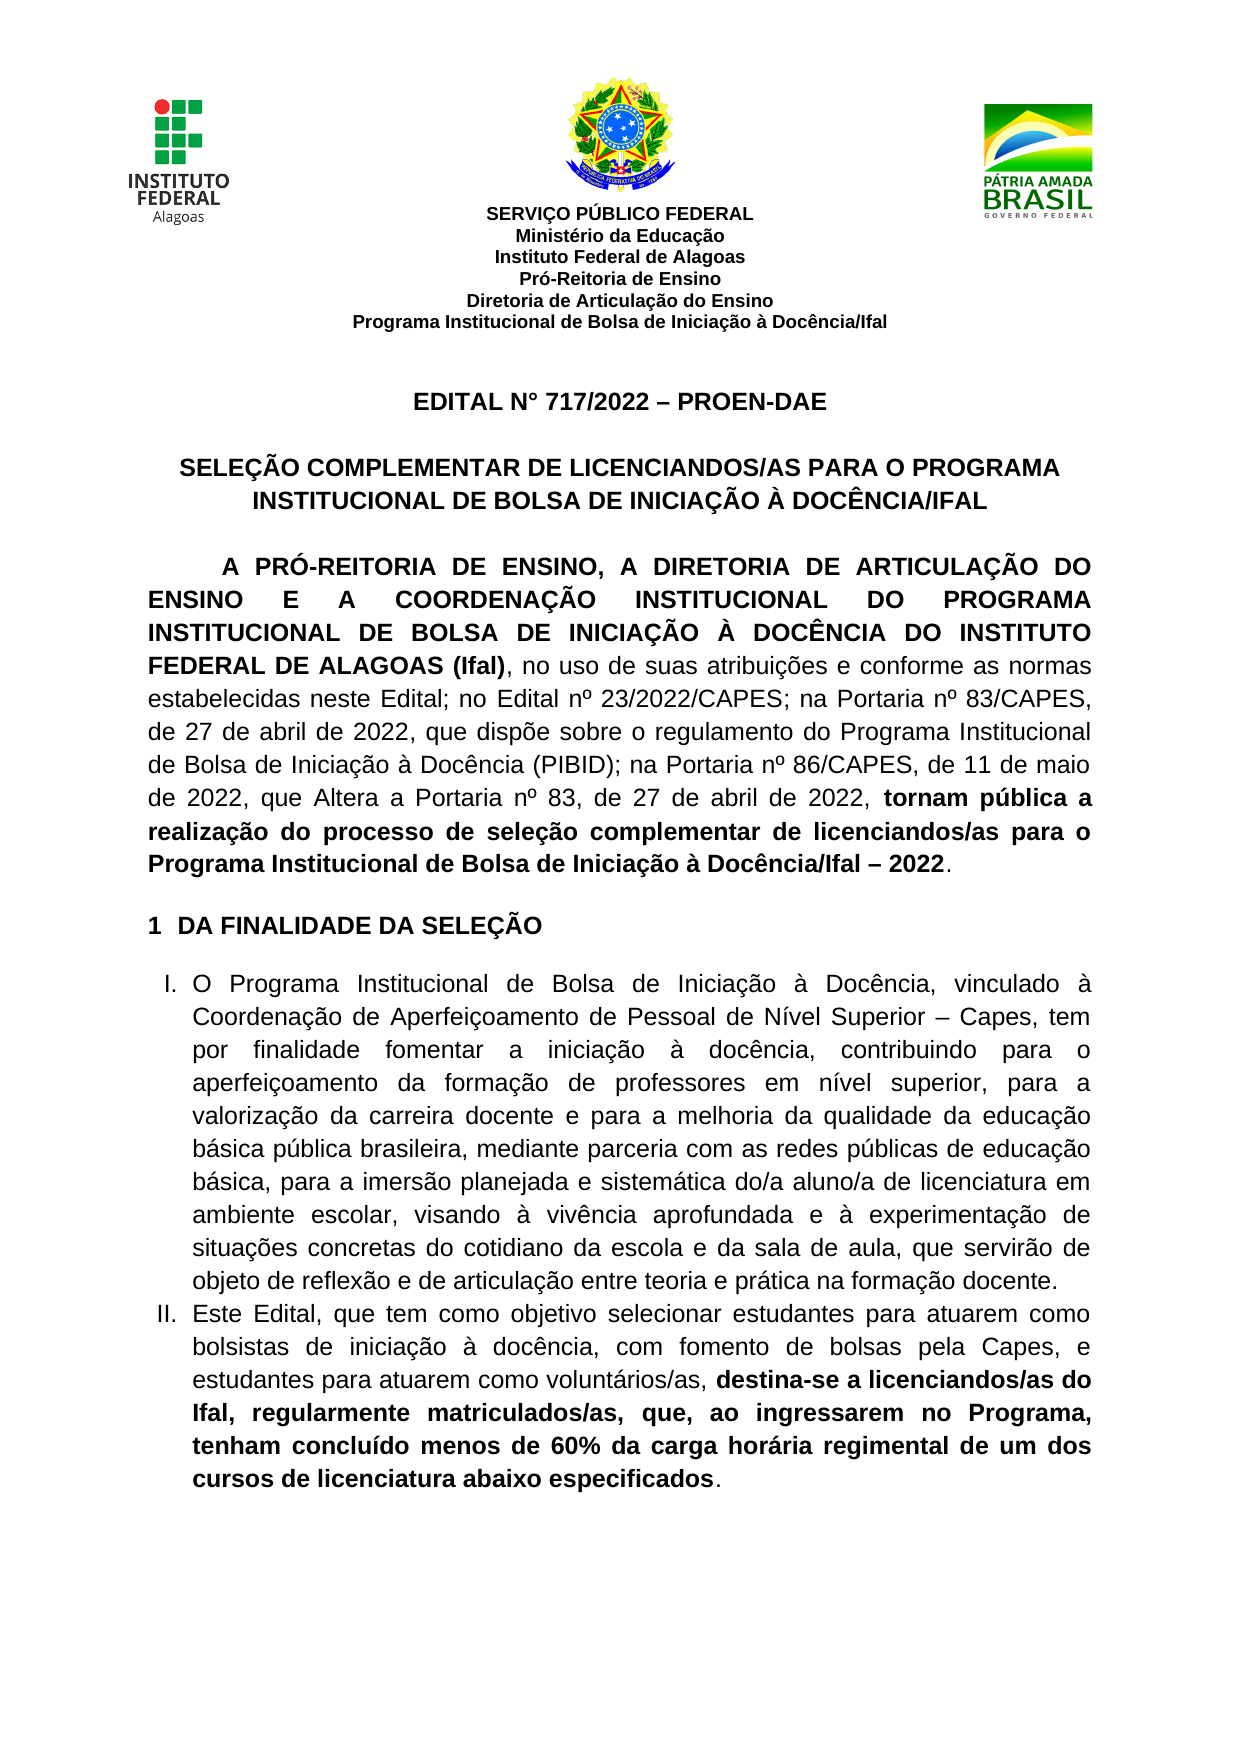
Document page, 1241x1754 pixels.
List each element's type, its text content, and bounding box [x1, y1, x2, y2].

picture [984, 104, 1093, 218]
picture [109, 72, 252, 244]
list DA FINALIDADE DA SELEÇÃO [148, 911, 1092, 940]
text SELEÇÃO COMPLEMENTAR DE LICENCIANDOS/AS PARA O PROGRAMA INSTITUCIONAL DE BOLSA DE INICIAÇÃO À DOCÊNCIA/IFAL [148, 453, 1092, 515]
picture [561, 76, 679, 192]
list Este Edital, que tem como objetivo selecionar estudantes para atuarem como bolsistas de iniciação à docência, com fomento de bolsas pela Capes, e estudantes para atuarem como voluntários/as, destina-se a licenciandos/as do Ifal, regularmente matriculados/as, que, ao ingressarem no Programa, tenham concluído menos de 60% da carga horária regimental de um dos cursos de licenciatura abaixo especificados. [177, 1299, 1092, 1493]
text EDITAL N° 717/2022 – PROEN-DAE [148, 387, 1092, 416]
text A PRÓ-REITORIA DE ENSINO, A DIRETORIA DE ARTICULAÇÃO DO ENSINO E A COORDENAÇÃO INSTITUCIONAL DO PROGRAMA INSTITUCIONAL DE BOLSA DE INICIAÇÃO À DOCÊNCIA DO INSTITUTO FEDERAL DE ALAGOAS (Ifal), no uso de suas atribuições e conforme as normas estabelecidas neste Edital; no Edital nº 23/2022/CAPES; na Portaria nº 83/CAPES, de 27 de abril de 2022, que dispõe sobre o regulamento do Programa Institucional de Bolsa de Iniciação à Docência (PIBID); na Portaria nº 86/CAPES, de 11 de maio de 2022, que Altera a Portaria nº 83, de 27 de abril de 2022, tornam pública a realização do processo de seleção complementar de licenciandos/as para o Programa Institucional de Bolsa de Iniciação à Docência/Ifal – 2022. [148, 552, 1092, 878]
list O Programa Institucional de Bolsa de Iniciação à Docência, vinculado à Coordenação de Aperfeiçoamento de Pessoal de Nível Superior – Capes, tem por finalidade fomentar a iniciação à docência, contribuindo para o aperfeiçoamento da formação de professores em nível superior, para a valorização da carreira docente e para a melhoria da qualidade da educação básica pública brasileira, mediante parceria com as redes públicas de educação básica, para a imersão planejada e sistemática do/a aluno/a de licenciatura em ambiente escolar, visando à vivência aprofundada e à experimentação de situações concretas do cotidiano da escola e da sala de aula, que servirão de objeto de reflexão e de articulação entre teoria e prática na formação docente. [177, 969, 1092, 1295]
